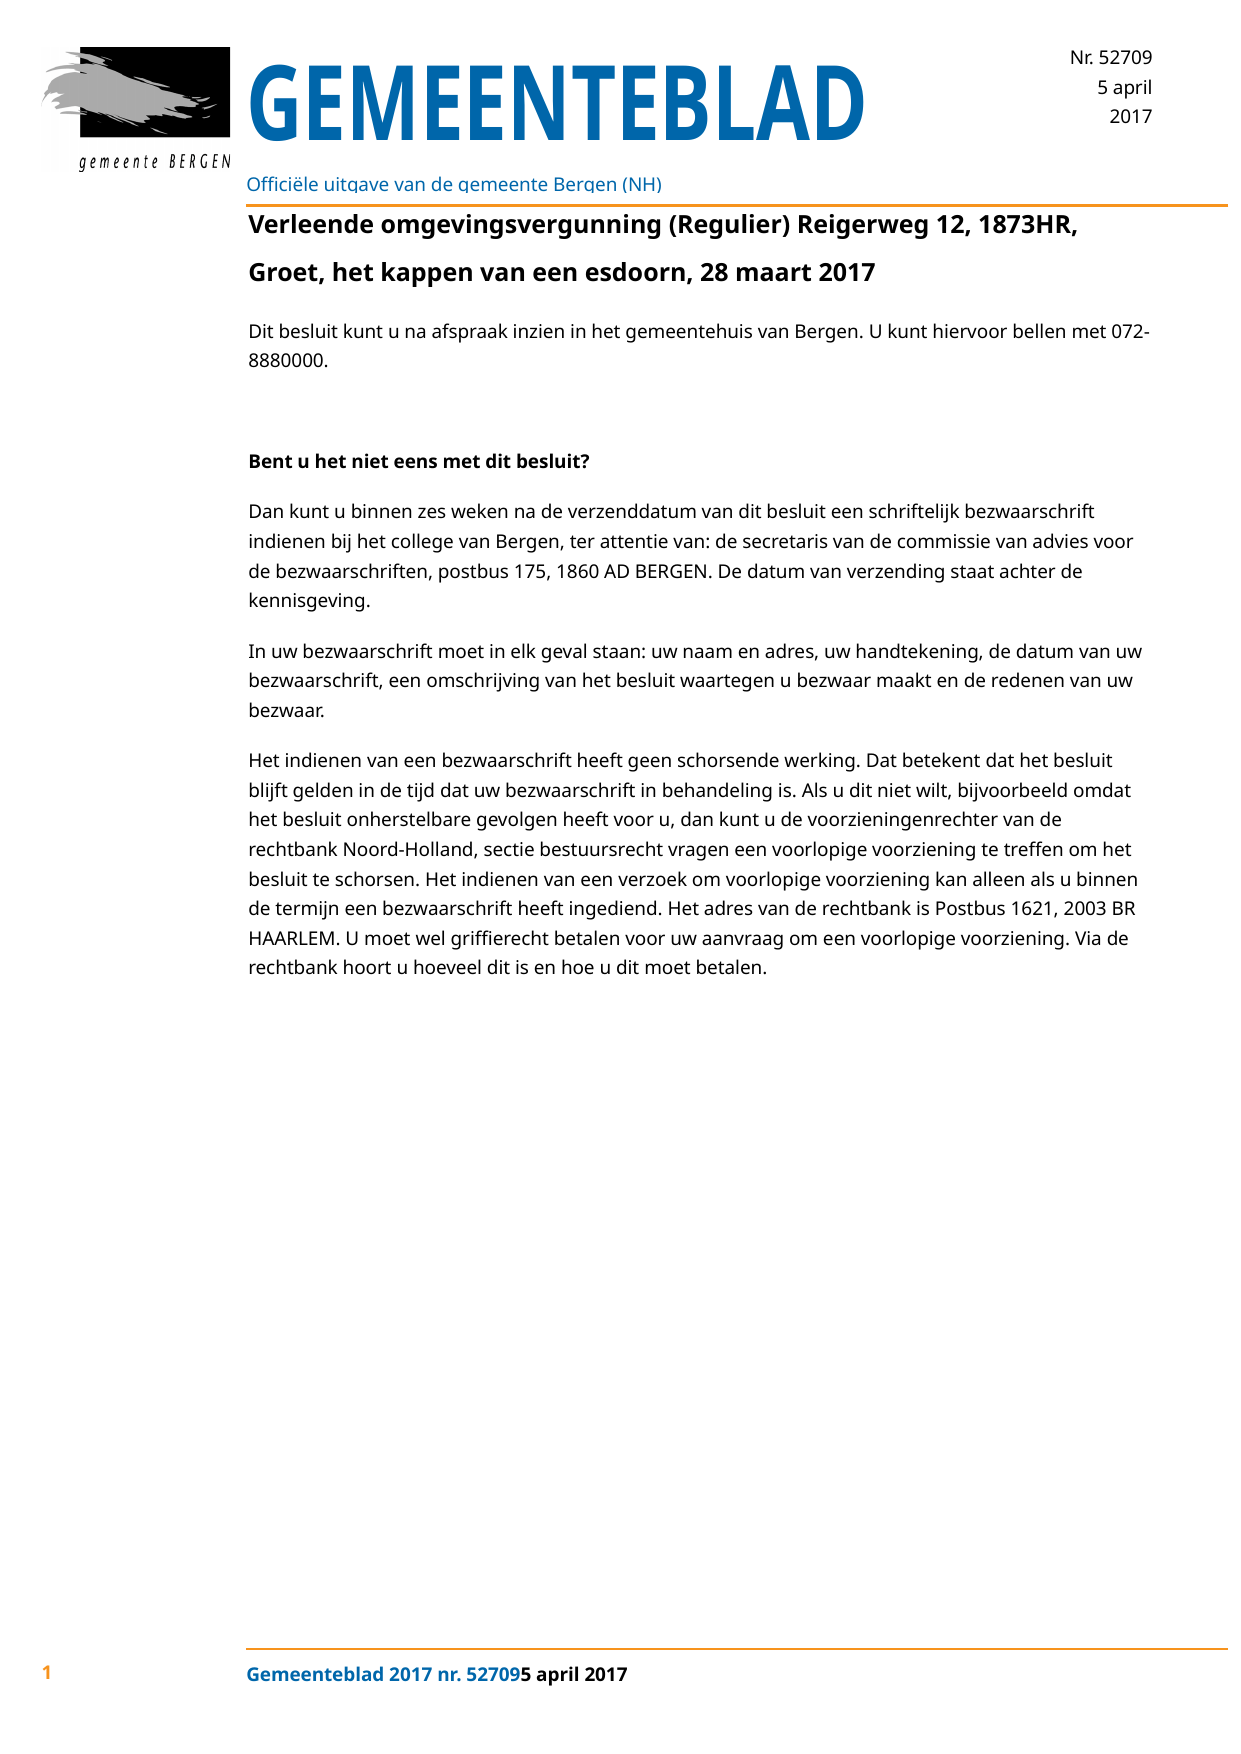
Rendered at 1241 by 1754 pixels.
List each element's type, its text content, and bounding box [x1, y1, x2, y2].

text Bent u het niet eens met dit besluit? [248, 448, 1152, 474]
text Dit besluit kunt u na afspraak inzien in het gemeentehuis van Bergen. U kunt hiervoor bellen met 072-8880000. [248, 318, 1152, 373]
text Verleende omgevingsvergunning (Regulier) Reigerweg 12, 1873HR, Groet, het kappen van een esdoorn, 28 maart 2017 [248, 207, 1152, 288]
text In uw bezwaarschrift moet in elk geval staan: uw naam en adres, uw handtekening, de datum van uw bezwaarschrift, een omschrijving van het besluit waartegen u bezwaar maakt en de redenen van uw bezwaar. [248, 638, 1152, 723]
text Het indienen van een bezwaarschrift heeft geen schorsende werking. Dat betekent dat het besluit blijft gelden in de tijd dat uw bezwaarschrift in behandeling is. Als u dit niet wilt, bijvoorbeeld omdat het besluit onherstelbare gevolgen heeft voor u, dan kunt u de voorzieningenrechter van de rechtbank Noord-Holland, sectie bestuursrecht vragen een voorlopige voorziening te treffen om het besluit te schorsen. Het indienen van een verzoek om voorlopige voorziening kan alleen als u binnen de termijn een bezwaarschrift heeft ingediend. Het adres van de rechtbank is Postbus 1621, 2003 BR HAARLEM. U moet wel griffierecht betalen voor uw aanvraag om een voorlopige voorziening. Via de rechtbank hoort u hoeveel dit is en hoe u dit moet betalen. [248, 747, 1152, 980]
text Dan kunt u binnen zes weken na de verzenddatum van dit besluit een schriftelijk bezwaarschrift indienen bij het college van Bergen, ter attentie van: de secretaris van de commissie van advies voor de bezwaarschriften, postbus 175, 1860 AD BERGEN. De datum van verzending staat achter de kennisgeving. [248, 499, 1152, 613]
picture [41, 47, 231, 172]
